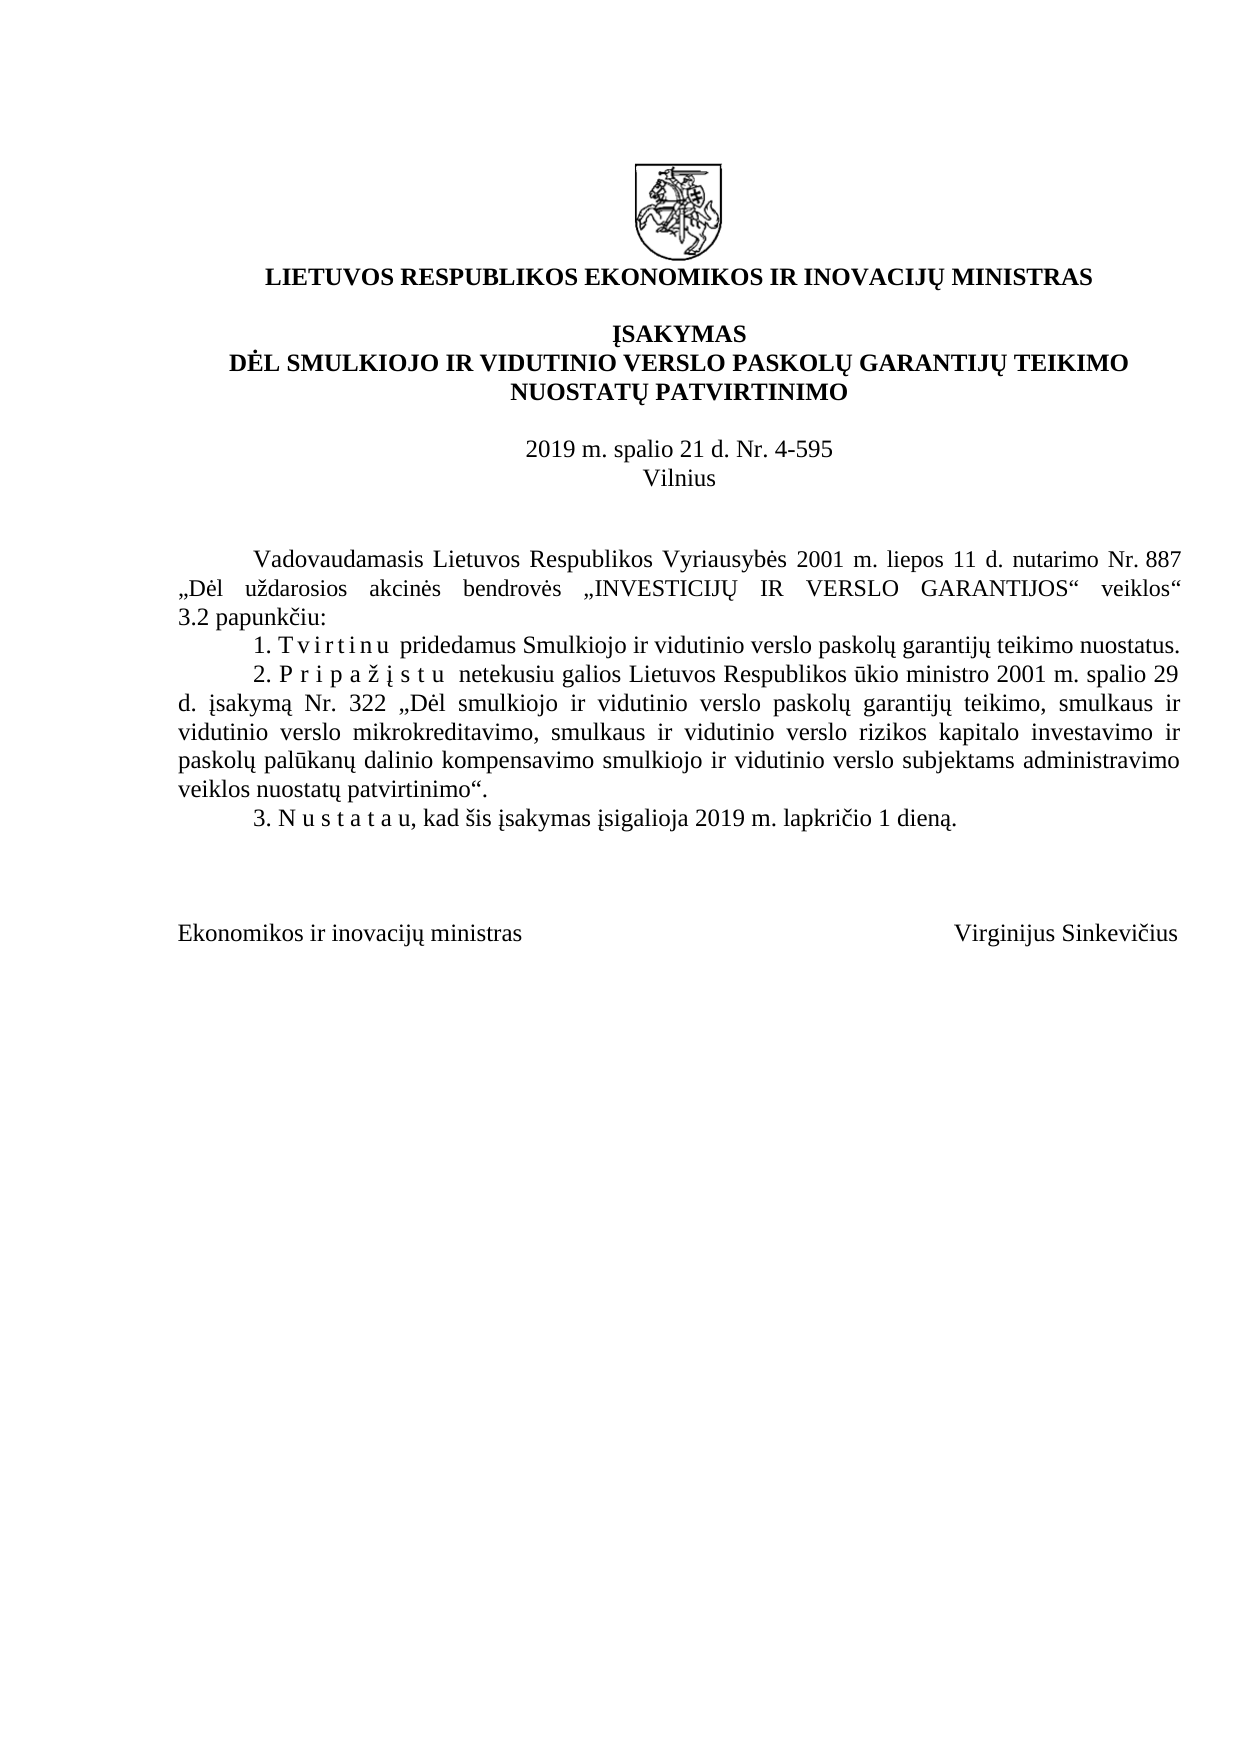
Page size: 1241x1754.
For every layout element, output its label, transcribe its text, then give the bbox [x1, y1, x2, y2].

text Vadovaudamasis Lietuvos Respublikos Vyriausybės 2001 m. liepos 11 d. nutarimo Nr. 887 „Dėl uždarosios akcinės bendrovės „INVESTICIJŲ IR VERSLO GARANTIJOS“ veiklos“ 3.2 papunkčiu: [178, 544, 1181, 630]
text LIETUVOS RESPUBLIKOS Ekonomikos ir inovacijų MINISTRAS [177, 262, 1181, 290]
text 1. Tvirtinu pridedamus Smulkiojo ir vidutinio verslo paskolų garantijų teikimo nuostatus. [178, 630, 1181, 659]
text Vilnius [177, 463, 1181, 492]
text Ekonomikos ir inovacijų ministras Virginijus Sinkevičius [177, 918, 1181, 947]
text DĖL SMULKIOJO IR VIDUTINIO VERSLO PASKOLŲ GARANTIJŲ TEIKIMO NUOSTATŲ PATVIRTINIMO [177, 348, 1181, 405]
text 3. N u s t a t a u, kad šis įsakymas įsigalioja 2019 m. lapkričio 1 dieną. [178, 803, 1181, 832]
text įsakymas [177, 319, 1181, 348]
text 2019 m. spalio 21 d. Nr. 4-595 [177, 434, 1181, 463]
text 2. P r i p a ž į s t u netekusiu galios Lietuvos Respublikos ūkio ministro 2001 m. spalio 29 d. įsakymą Nr. 322 „Dėl smulkiojo ir vidutinio verslo paskolų garantijų teikimo, smulkaus ir vidutinio verslo mikrokreditavimo, smulkaus ir vidutinio verslo rizikos kapitalo investavimo ir paskolų palūkanų dalinio kompensavimo smulkiojo ir vidutinio verslo subjektams administravimo veiklos nuostatų patvirtinimo“. [178, 659, 1181, 803]
